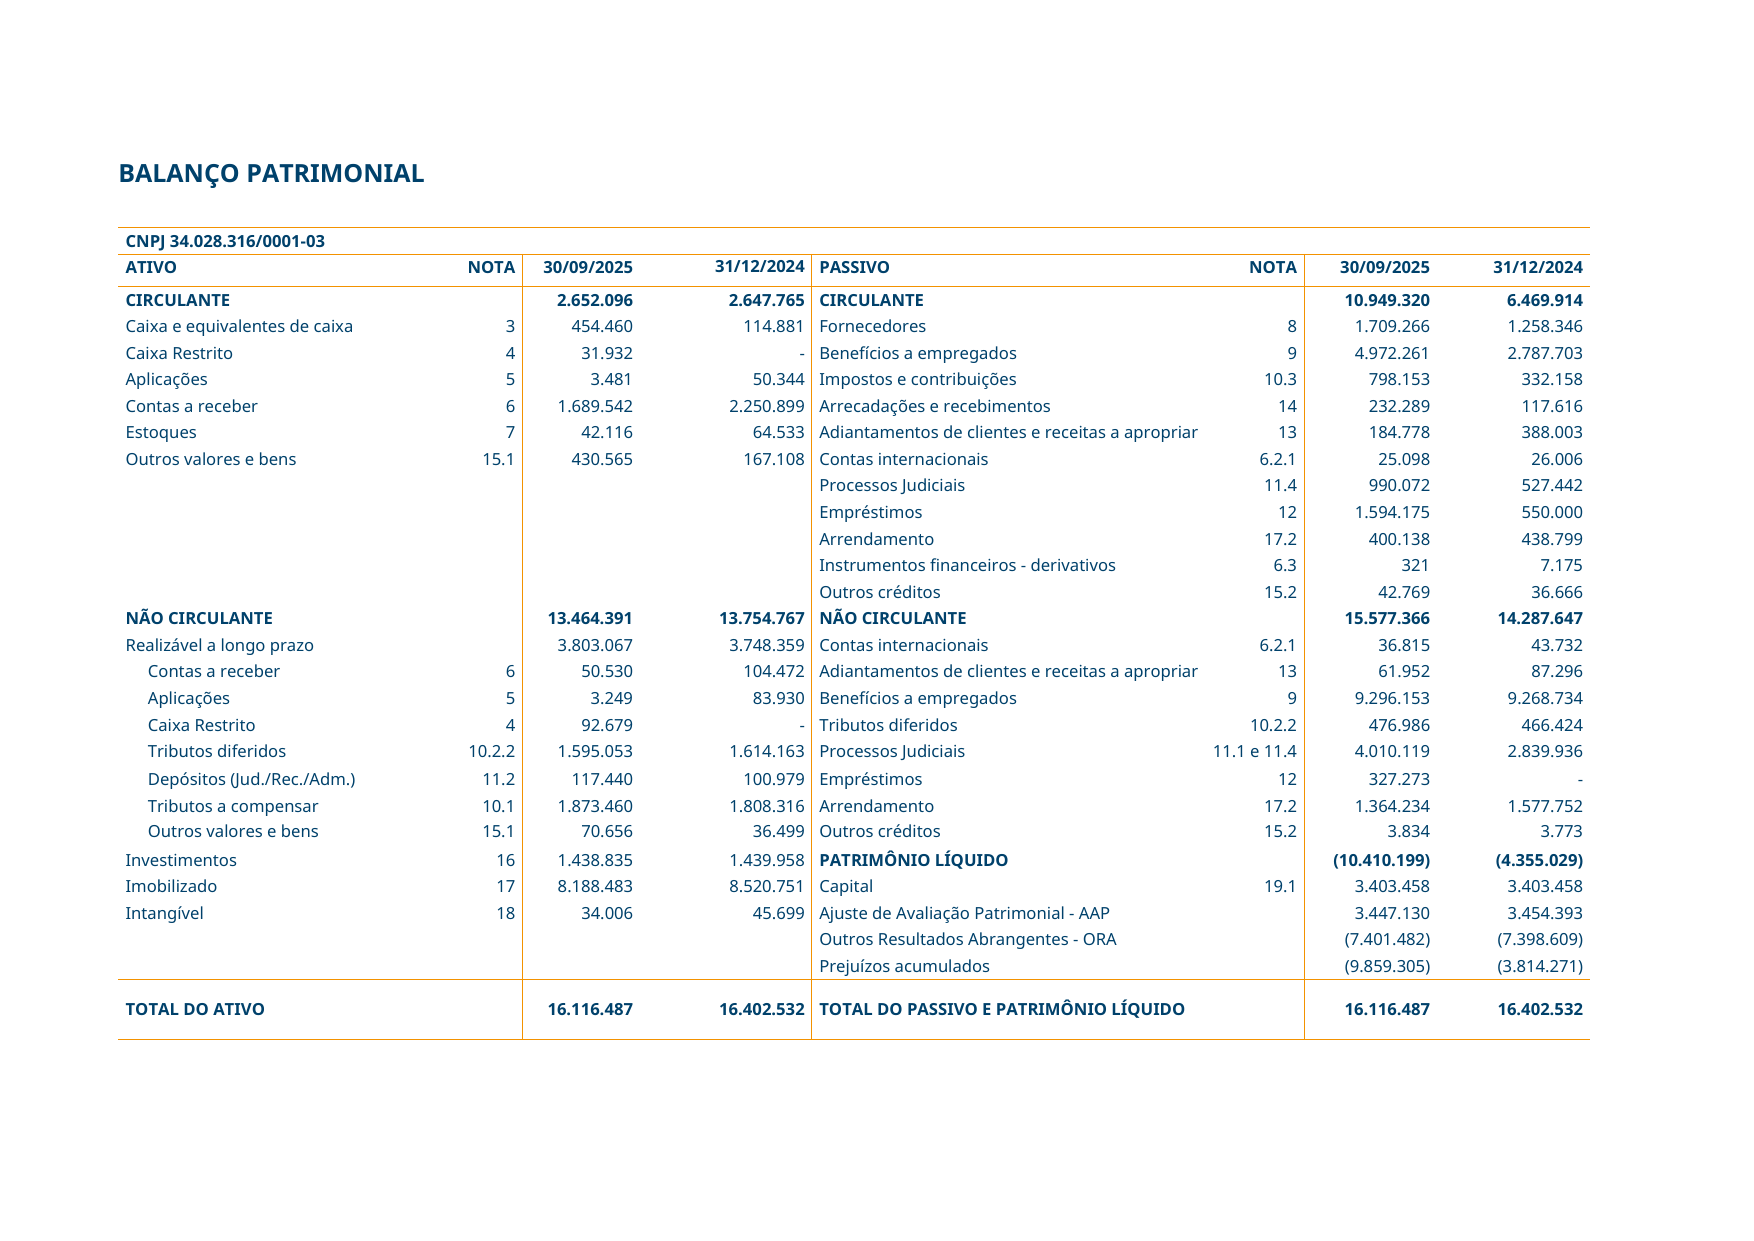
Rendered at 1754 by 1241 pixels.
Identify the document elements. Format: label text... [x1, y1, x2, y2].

table_cell 3.773 [1437, 817, 1590, 846]
table_cell Arrendamento [812, 525, 1214, 552]
table_cell Realizável a longo prazo [118, 632, 421, 658]
table_cell 1.808.316 [640, 794, 811, 817]
table_cell 31/12/2024 [1437, 255, 1590, 280]
table_cell [421, 472, 522, 499]
table_cell [118, 525, 421, 552]
table_cell 4.972.261 [1305, 339, 1437, 366]
table_cell 2.839.936 [1437, 738, 1590, 764]
table_cell 87.296 [1437, 658, 1590, 685]
table_cell 17.2 [1214, 794, 1304, 817]
table_cell 15.1 [421, 446, 522, 472]
table_cell Adiantamentos de clientes e receitas a apropriar [812, 658, 1214, 685]
table_cell - [640, 711, 811, 738]
table_cell 1.595.053 [523, 738, 640, 764]
table_cell [421, 953, 522, 979]
table_cell Tributos a compensar [118, 794, 421, 817]
table_cell Caixa e equivalentes de caixa [118, 313, 421, 339]
table_cell 1.873.460 [523, 794, 640, 817]
table_cell Prejuízos acumulados [812, 953, 1214, 979]
table_cell (4.355.029) [1437, 846, 1590, 873]
table_cell 92.679 [523, 711, 640, 738]
table_cell 30/09/2025 [1305, 255, 1437, 280]
table_cell 10.2.2 [421, 738, 522, 764]
table_cell 184.778 [1305, 419, 1437, 446]
table_cell 6.2.1 [1214, 632, 1304, 658]
table_cell 16.402.532 [640, 980, 811, 1038]
table_cell 332.158 [1437, 366, 1590, 392]
table_cell 83.930 [640, 685, 811, 711]
table_cell 232.289 [1305, 393, 1437, 419]
table_cell 430.565 [523, 446, 640, 472]
table_cell Outros créditos [812, 817, 1214, 846]
table_header CNPJ 34.028.316/0001-03 [118, 228, 421, 254]
table_cell [812, 280, 1214, 286]
table_cell [523, 926, 640, 953]
table_cell Empréstimos [812, 499, 1214, 525]
table_cell 100.979 [640, 764, 811, 794]
table_header [640, 228, 812, 254]
table_cell [640, 472, 811, 499]
table_cell Arrecadações e recebimentos [812, 393, 1214, 419]
table_cell 50.530 [523, 658, 640, 685]
table_cell 466.424 [1437, 711, 1590, 738]
table_cell [640, 926, 811, 953]
table_cell [640, 280, 811, 286]
table_cell 3.481 [523, 366, 640, 392]
table_cell 167.108 [640, 446, 811, 472]
table_cell 36.815 [1305, 632, 1437, 658]
table_cell Intangível [118, 900, 421, 926]
table_cell TOTAL DO PASSIVO E PATRIMÔNIO LÍQUIDO [812, 980, 1214, 1038]
table_header [522, 228, 640, 254]
table_cell [118, 499, 421, 525]
table_cell 13 [1214, 419, 1304, 446]
table_cell 2.787.703 [1437, 339, 1590, 366]
table_cell 117.440 [523, 764, 640, 794]
table_cell [421, 926, 522, 953]
table_cell 31.932 [523, 339, 640, 366]
table_cell [1214, 953, 1304, 979]
table_cell 3.249 [523, 685, 640, 711]
table_cell [421, 552, 522, 578]
table_cell NOTA [421, 255, 522, 280]
table_cell (7.398.609) [1437, 926, 1590, 953]
table_cell 3.803.067 [523, 632, 640, 658]
table_cell 6.469.914 [1437, 287, 1590, 313]
table_cell Outros valores e bens [118, 446, 421, 472]
table_cell 321 [1305, 552, 1437, 578]
table_cell - [1437, 764, 1590, 794]
table_cell 400.138 [1305, 525, 1437, 552]
table_cell ATIVO [118, 255, 421, 280]
table_cell 388.003 [1437, 419, 1590, 446]
table_cell [1214, 980, 1304, 1038]
table_cell 10.2.2 [1214, 711, 1304, 738]
table_cell 5 [421, 685, 522, 711]
table_cell Benefícios a empregados [812, 685, 1214, 711]
table_cell Empréstimos [812, 764, 1214, 794]
table_cell 12 [1214, 764, 1304, 794]
table_cell 36.666 [1437, 579, 1590, 605]
table_cell PASSIVO [812, 255, 1214, 280]
table_cell (7.401.482) [1305, 926, 1437, 953]
table_cell 4.010.119 [1305, 738, 1437, 764]
table_cell 18 [421, 900, 522, 926]
table_cell Contas a receber [118, 658, 421, 685]
table_cell Caixa Restrito [118, 339, 421, 366]
table_cell [523, 579, 640, 605]
table_cell [640, 579, 811, 605]
table_cell [421, 499, 522, 525]
table_cell 117.616 [1437, 393, 1590, 419]
table_cell 26.006 [1437, 446, 1590, 472]
table_cell Aplicações [118, 685, 421, 711]
table_cell 1.438.835 [523, 846, 640, 873]
table_cell 34.006 [523, 900, 640, 926]
table_cell 36.499 [640, 817, 811, 846]
table_cell Ajuste de Avaliação Patrimonial - AAP [812, 900, 1214, 926]
table_cell TOTAL DO ATIVO [118, 980, 421, 1038]
table_cell 31/12/2024 [640, 255, 811, 280]
table_cell Outros Resultados Abrangentes - ORA [812, 926, 1214, 953]
table_cell 6.3 [1214, 552, 1304, 578]
table_cell 6 [421, 393, 522, 419]
table_cell - [640, 339, 811, 366]
table_cell [1305, 280, 1437, 286]
table_cell 25.098 [1305, 446, 1437, 472]
table_cell 30/09/2025 [523, 255, 640, 280]
table_cell 2.647.765 [640, 287, 811, 313]
table_cell 11.1 e 11.4 [1214, 738, 1304, 764]
table_cell [421, 525, 522, 552]
table_cell [421, 632, 522, 658]
table_cell Outros valores e bens [118, 817, 421, 846]
table_cell 17 [421, 873, 522, 899]
table_cell 50.344 [640, 366, 811, 392]
table_cell [523, 525, 640, 552]
table_cell 8 [1214, 313, 1304, 339]
table_cell 13.464.391 [523, 605, 640, 632]
table_cell 6.2.1 [1214, 446, 1304, 472]
table_header [1304, 228, 1437, 254]
table_cell 3.834 [1305, 817, 1437, 846]
text BALANÇO PATRIMONIAL [118, 156, 1636, 190]
table_cell 5 [421, 366, 522, 392]
table_cell (9.859.305) [1305, 953, 1437, 979]
table_cell 13.754.767 [640, 605, 811, 632]
table_cell Capital [812, 873, 1214, 899]
table_cell (10.410.199) [1305, 846, 1437, 873]
table_cell 798.153 [1305, 366, 1437, 392]
table_cell Estoques [118, 419, 421, 446]
table_cell [118, 579, 421, 605]
table_cell Contas internacionais [812, 446, 1214, 472]
table_header [1437, 228, 1590, 254]
table_cell [118, 552, 421, 578]
table_cell [640, 525, 811, 552]
table_cell [421, 287, 522, 313]
table_cell 16.402.532 [1437, 980, 1590, 1038]
table_cell 3.454.393 [1437, 900, 1590, 926]
table_cell Fornecedores [812, 313, 1214, 339]
table_cell 19.1 [1214, 873, 1304, 899]
table_cell 1.709.266 [1305, 313, 1437, 339]
table_cell 990.072 [1305, 472, 1437, 499]
table_cell Outros créditos [812, 579, 1214, 605]
table_cell 3.403.458 [1305, 873, 1437, 899]
table_cell [523, 499, 640, 525]
table_cell 438.799 [1437, 525, 1590, 552]
table_cell 1.594.175 [1305, 499, 1437, 525]
table_cell 15.2 [1214, 579, 1304, 605]
table_cell 7.175 [1437, 552, 1590, 578]
table_cell Impostos e contribuições [812, 366, 1214, 392]
table_cell [421, 605, 522, 632]
table_cell [1437, 280, 1590, 286]
table_cell 7 [421, 419, 522, 446]
table_header [1214, 228, 1304, 254]
table_cell 6 [421, 658, 522, 685]
table_cell Tributos diferidos [812, 711, 1214, 738]
table_cell 4 [421, 711, 522, 738]
table_cell Caixa Restrito [118, 711, 421, 738]
table_cell [1214, 605, 1304, 632]
table_cell 15.2 [1214, 817, 1304, 846]
table_cell [118, 472, 421, 499]
table_cell [640, 552, 811, 578]
table_cell 9 [1214, 339, 1304, 366]
table_header [812, 228, 1214, 254]
table_cell 550.000 [1437, 499, 1590, 525]
table_cell 8.520.751 [640, 873, 811, 899]
table_cell 10.949.320 [1305, 287, 1437, 313]
table_cell CIRCULANTE [812, 287, 1214, 313]
table_cell [523, 552, 640, 578]
table_cell 64.533 [640, 419, 811, 446]
table_cell [421, 579, 522, 605]
table_cell Processos Judiciais [812, 472, 1214, 499]
table_cell 42.769 [1305, 579, 1437, 605]
table_cell [1214, 926, 1304, 953]
table_cell 43.732 [1437, 632, 1590, 658]
table_cell [1214, 287, 1304, 313]
table_cell [118, 926, 421, 953]
table_cell 1.439.958 [640, 846, 811, 873]
table_cell 17.2 [1214, 525, 1304, 552]
table_cell Tributos diferidos [118, 738, 421, 764]
table_cell 10.3 [1214, 366, 1304, 392]
table_cell 10.1 [421, 794, 522, 817]
table_cell 11.4 [1214, 472, 1304, 499]
table_cell 11.2 [421, 764, 522, 794]
table_cell [523, 472, 640, 499]
table_cell Contas internacionais [812, 632, 1214, 658]
table_cell 527.442 [1437, 472, 1590, 499]
table_cell 3.447.130 [1305, 900, 1437, 926]
table_cell 4 [421, 339, 522, 366]
table_cell 15.1 [421, 817, 522, 846]
table_cell 327.273 [1305, 764, 1437, 794]
table_cell 9 [1214, 685, 1304, 711]
table_cell 1.364.234 [1305, 794, 1437, 817]
table_cell 114.881 [640, 313, 811, 339]
table_cell 15.577.366 [1305, 605, 1437, 632]
table_cell [523, 280, 640, 286]
table_cell [1214, 900, 1304, 926]
table_cell NÃO CIRCULANTE [812, 605, 1214, 632]
table_cell [421, 980, 522, 1038]
table_cell 16 [421, 846, 522, 873]
table_cell CIRCULANTE [118, 287, 421, 313]
table_cell 104.472 [640, 658, 811, 685]
table_cell 9.268.734 [1437, 685, 1590, 711]
table_cell Instrumentos financeiros - derivativos [812, 552, 1214, 578]
table_cell 1.689.542 [523, 393, 640, 419]
table_cell 14.287.647 [1437, 605, 1590, 632]
table_cell NOTA [1214, 255, 1304, 280]
table_cell [118, 953, 421, 979]
table_cell 3.403.458 [1437, 873, 1590, 899]
table_cell Adiantamentos de clientes e receitas a apropriar [812, 419, 1214, 446]
table_cell 14 [1214, 393, 1304, 419]
table_cell [1214, 846, 1304, 873]
table_cell 1.614.163 [640, 738, 811, 764]
table_cell Depósitos (Jud./Rec./Adm.) [118, 764, 421, 794]
table_cell 1.258.346 [1437, 313, 1590, 339]
table_cell 42.116 [523, 419, 640, 446]
table_cell [1214, 280, 1304, 286]
table_cell Imobilizado [118, 873, 421, 899]
table_cell Aplicações [118, 366, 421, 392]
table_cell 8.188.483 [523, 873, 640, 899]
table_cell [118, 280, 421, 286]
table_cell 454.460 [523, 313, 640, 339]
table_cell 3 [421, 313, 522, 339]
table_cell 2.652.096 [523, 287, 640, 313]
table_cell 45.699 [640, 900, 811, 926]
table_cell 12 [1214, 499, 1304, 525]
table_cell 9.296.153 [1305, 685, 1437, 711]
table_cell [640, 953, 811, 979]
table_cell 13 [1214, 658, 1304, 685]
table_cell Contas a receber [118, 393, 421, 419]
table_cell 16.116.487 [1305, 980, 1437, 1038]
table_header [421, 228, 522, 254]
table_cell [421, 280, 522, 286]
table_cell 3.748.359 [640, 632, 811, 658]
table_cell Investimentos [118, 846, 421, 873]
table_cell 476.986 [1305, 711, 1437, 738]
table_cell 61.952 [1305, 658, 1437, 685]
table_cell PATRIMÔNIO LÍQUIDO [812, 846, 1214, 873]
table_cell 2.250.899 [640, 393, 811, 419]
table_cell [640, 499, 811, 525]
table_cell Arrendamento [812, 794, 1214, 817]
table_cell 70.656 [523, 817, 640, 846]
table_cell (3.814.271) [1437, 953, 1590, 979]
table_cell 1.577.752 [1437, 794, 1590, 817]
table_cell NÃO CIRCULANTE [118, 605, 421, 632]
table_cell [523, 953, 640, 979]
table_cell 16.116.487 [523, 980, 640, 1038]
table_cell Benefícios a empregados [812, 339, 1214, 366]
table_cell Processos Judiciais [812, 738, 1214, 764]
